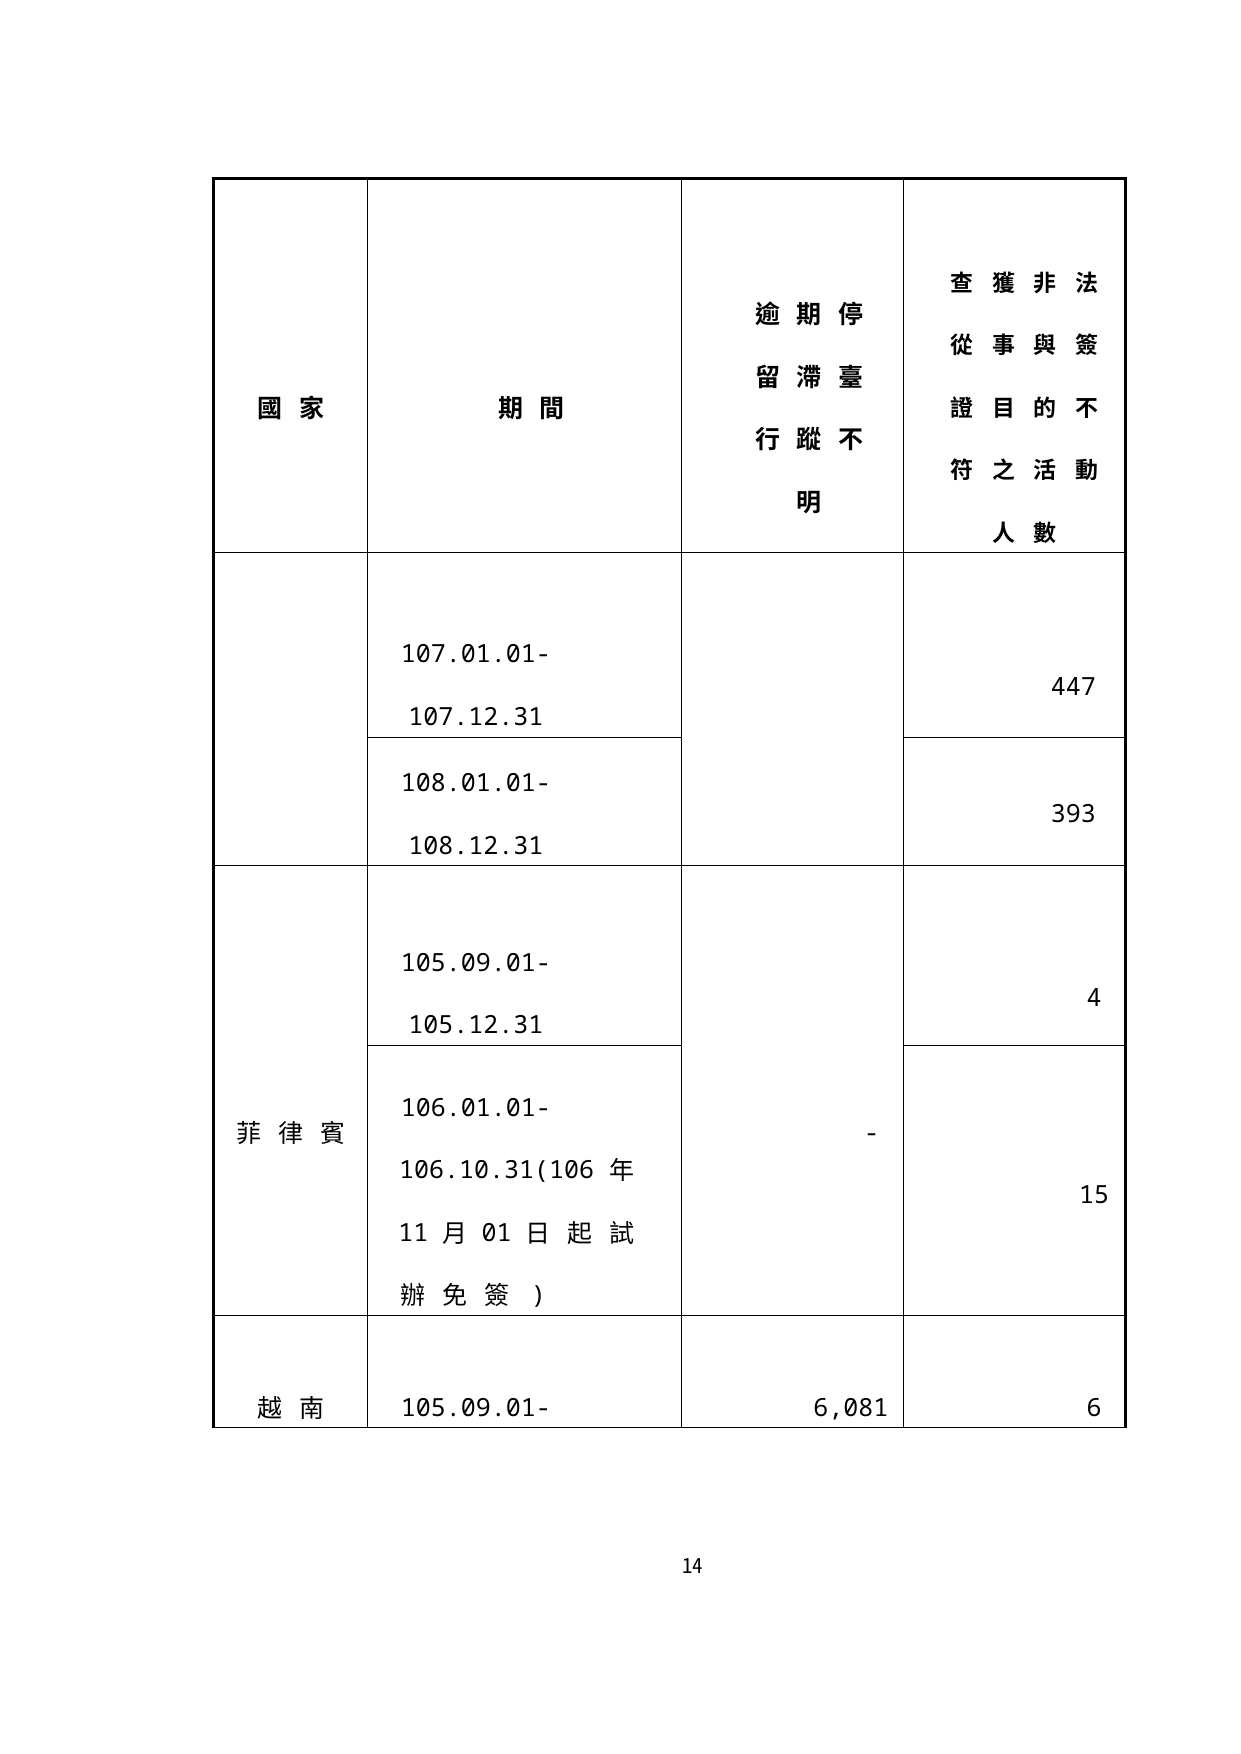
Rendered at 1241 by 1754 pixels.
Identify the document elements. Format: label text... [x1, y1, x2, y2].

table_cell 菲律賓 [215, 866, 367, 1315]
table_cell - [682, 866, 903, 1315]
table_cell 107.01.01-107.12.31 [368, 553, 681, 737]
table_cell 15 [904, 1046, 1124, 1315]
table_cell [215, 553, 367, 865]
table_header 逾期停留滯臺行蹤不明 [682, 180, 903, 552]
table_cell 105.09.01- [368, 1316, 681, 1427]
table_cell 106.01.01-106.10.31(106年11月01日起試辦免簽) [368, 1046, 681, 1315]
table_cell [682, 553, 903, 865]
table_cell 6 [904, 1316, 1124, 1427]
table_cell 6,081 [682, 1316, 903, 1427]
table_cell 105.09.01-105.12.31 [368, 866, 681, 1045]
table_cell 393 [904, 738, 1124, 865]
table_cell 447 [904, 553, 1124, 737]
table_cell 4 [904, 866, 1124, 1045]
table_header 期間 [368, 180, 681, 552]
table_cell 越南 [215, 1316, 367, 1427]
table_cell 108.01.01-108.12.31 [368, 738, 681, 865]
table_header 國家 [215, 180, 367, 552]
table_header 查獲非法從事與簽證目的不符之活動人數 [904, 180, 1124, 552]
